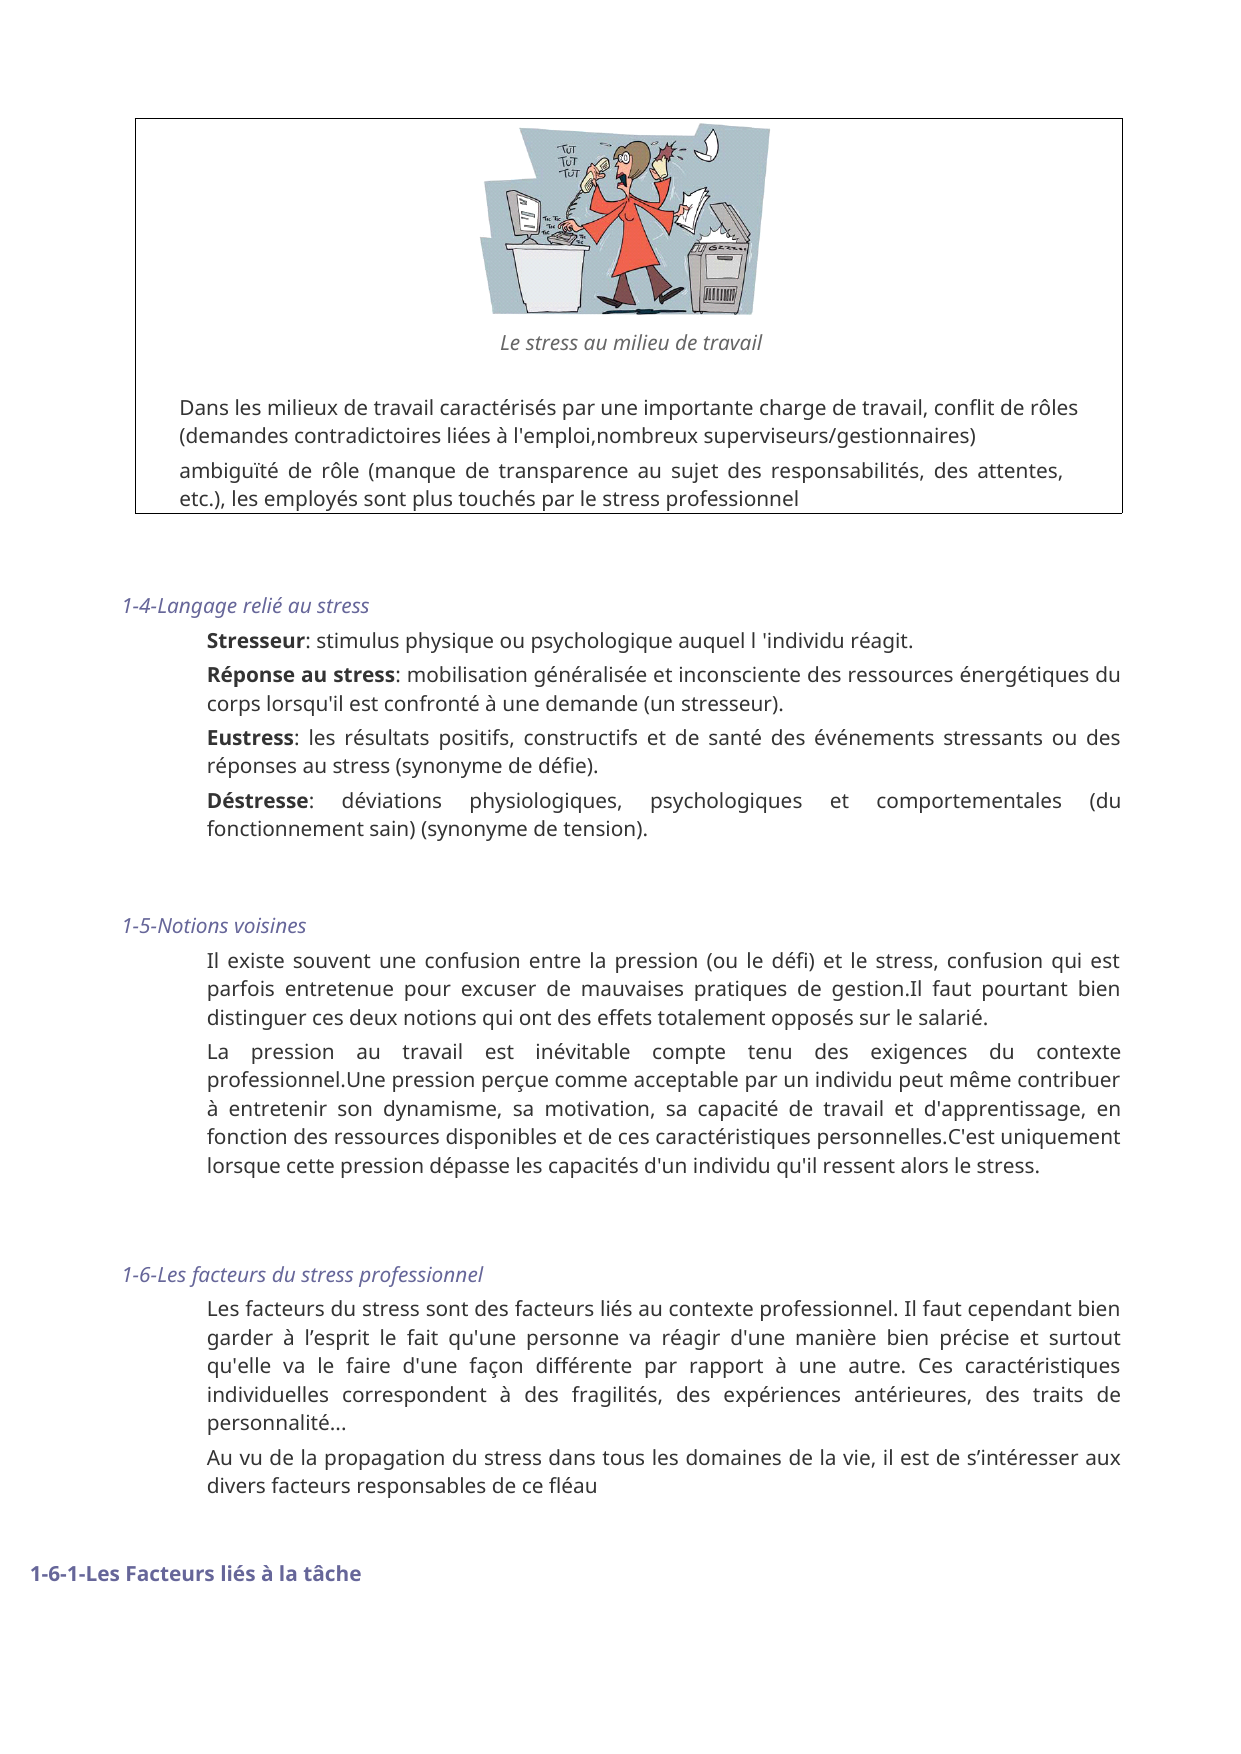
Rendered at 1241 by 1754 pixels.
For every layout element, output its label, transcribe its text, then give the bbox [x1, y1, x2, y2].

text 1-5-Notions voisines [121, 912, 1122, 940]
text Eustress: les résultats positifs, constructifs et de santé des événements stressants ou des réponses au stress (synonyme de défie). [207, 723, 1122, 780]
text Stresseur: stimulus physique ou psychologique auquel l 'individu réagit. [207, 626, 1122, 654]
text La pression au travail est inévitable compte tenu des exigences du contexte professionnel.Une pression perçue comme acceptable par un individu peut même contribuer à entretenir son dynamisme, sa motivation, sa capacité de travail et d'apprentissage, en fonction des ressources disponibles et de ces caractéristiques personnelles.C'est uniquement lorsque cette pression dépasse les capacités d'un individu qu'il ressent alors le stress. [207, 1037, 1122, 1179]
text - [118, 1189, 1122, 1217]
text Réponse au stress: mobilisation généralisée et inconsciente des ressources énergétiques du corps lorsqu'il est confronté à une demande (un stresseur). [207, 660, 1122, 717]
text Il existe souvent une confusion entre la pression (ou le défi) et le stress, confusion qui est parfois entretenue pour excuser de mauvaises pratiques de gestion.Il faut pourtant bien distinguer ces deux notions qui ont des effets totalement opposés sur le salarié. [207, 946, 1122, 1031]
text Au vu de la propagation du stress dans tous les domaines de la vie, il est de s’intéresser aux divers facteurs responsables de ce fléau [207, 1443, 1122, 1499]
text - [118, 523, 1122, 551]
text 1-6-Les facteurs du stress professionnel [121, 1260, 1122, 1289]
text 1-4-Langage relié au stress [121, 591, 1122, 620]
text 1-6-1-Les Facteurs liés à la tâche [29, 1559, 1122, 1587]
text Déstresse: déviations physiologiques, psychologiques et comportementales (du fonctionnement sain) (synonyme de tension). [207, 786, 1122, 843]
table_header Le stress au milieu de travail Dans les milieux de travail caractérisés par une importante charge de travail, conflit de rôles (demandes contradictoires liées à l'emploi,nombreux superviseurs/gestionnaires) ambiguïté de rôle (manque de transparence au sujet des responsabilités, des attentes, etc.), les employés sont plus touchés par le stress professionnel [136, 119, 1122, 513]
text - [118, 852, 1122, 881]
text Les facteurs du stress sont des facteurs liés au contexte professionnel. Il faut cependant bien garder à l’esprit le fait qu'une personne va réagir d'une manière bien précise et surtout qu'elle va le faire d'une façon différente par rapport à une autre. Ces caractéristiques individuelles correspondent à des fragilités, des expériences antérieures, des traits de personnalité... [207, 1294, 1122, 1437]
